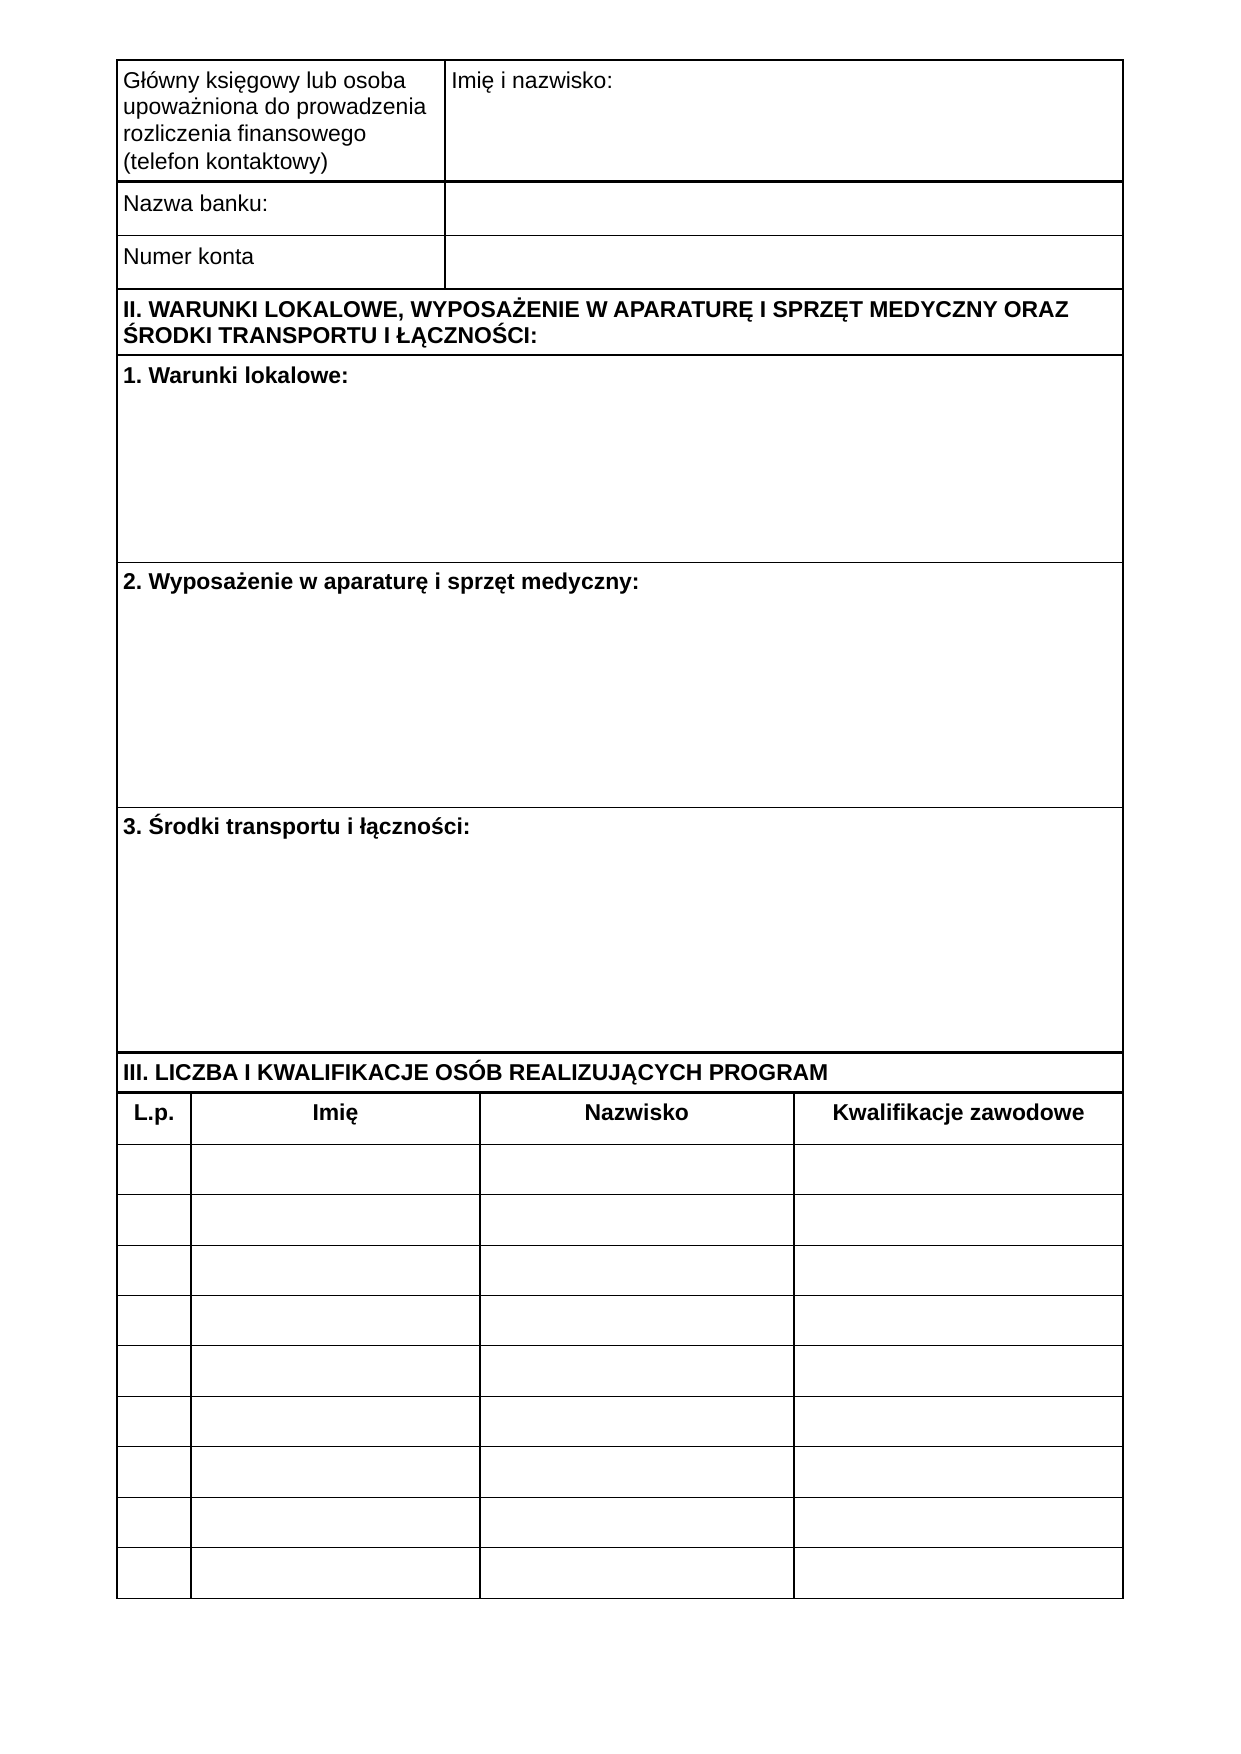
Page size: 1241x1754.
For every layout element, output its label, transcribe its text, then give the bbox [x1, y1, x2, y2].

table_cell [118, 1447, 190, 1497]
table_cell Nazwa banku: [118, 183, 444, 235]
table_cell L.p. [118, 1094, 190, 1144]
table_cell [192, 1195, 479, 1244]
table_cell [795, 1195, 1122, 1244]
table_cell [118, 1195, 190, 1244]
table_cell 2. Wyposażenie w aparaturę i sprzęt medyczny: [118, 563, 1122, 807]
table_cell [481, 1246, 793, 1295]
table_cell [118, 1145, 190, 1194]
table_cell [795, 1296, 1122, 1345]
table_cell [795, 1246, 1122, 1295]
table_cell [481, 1447, 793, 1497]
table_cell [192, 1498, 479, 1547]
table_cell [118, 1548, 190, 1597]
table_cell Nazwisko [481, 1094, 793, 1144]
table_cell [446, 236, 1122, 288]
table_cell [795, 1346, 1122, 1396]
table_cell II. WARUNKI LOKALOWE, WYPOSAŻENIE W APARATURĘ I SPRZĘT MEDYCZNY ORAZ ŚRODKI TRANSPORTU I ŁĄCZNOŚCI: [118, 290, 1122, 354]
table_cell 1. Warunki lokalowe: [118, 356, 1122, 562]
table_cell [192, 1548, 479, 1597]
table_cell [192, 1145, 479, 1194]
table_cell [446, 183, 1122, 235]
table_cell [192, 1397, 479, 1446]
table_cell [795, 1145, 1122, 1194]
table_cell [481, 1296, 793, 1345]
table_cell [481, 1346, 793, 1396]
table_cell [192, 1346, 479, 1396]
table_cell [481, 1397, 793, 1446]
table_cell [118, 1296, 190, 1345]
table_cell Główny księgowy lub osoba upoważniona do prowadzenia rozliczenia finansowego (telefon kontaktowy) [118, 61, 444, 180]
table_cell [481, 1195, 793, 1244]
table_cell Imię i nazwisko: [446, 61, 1122, 180]
table_cell Imię [192, 1094, 479, 1144]
table_cell [481, 1548, 793, 1597]
table_cell Numer konta [118, 236, 444, 288]
table_cell [192, 1296, 479, 1345]
table_cell [118, 1246, 190, 1295]
table_cell Kwalifikacje zawodowe [795, 1094, 1122, 1144]
table_cell [795, 1447, 1122, 1497]
table_cell [795, 1397, 1122, 1446]
table_cell [192, 1447, 479, 1497]
table_cell III. LICZBA I KWALIFIKACJE OSÓB REALIZUJĄCYCH PROGRAM [118, 1054, 1122, 1091]
table_cell [118, 1498, 190, 1547]
table_cell [118, 1397, 190, 1446]
table_cell [192, 1246, 479, 1295]
table_cell [118, 1346, 190, 1396]
table_cell 3. Środki transportu i łączności: [118, 808, 1122, 1051]
table_cell [795, 1548, 1122, 1597]
table_cell [481, 1145, 793, 1194]
table_cell [481, 1498, 793, 1547]
table_cell [795, 1498, 1122, 1547]
